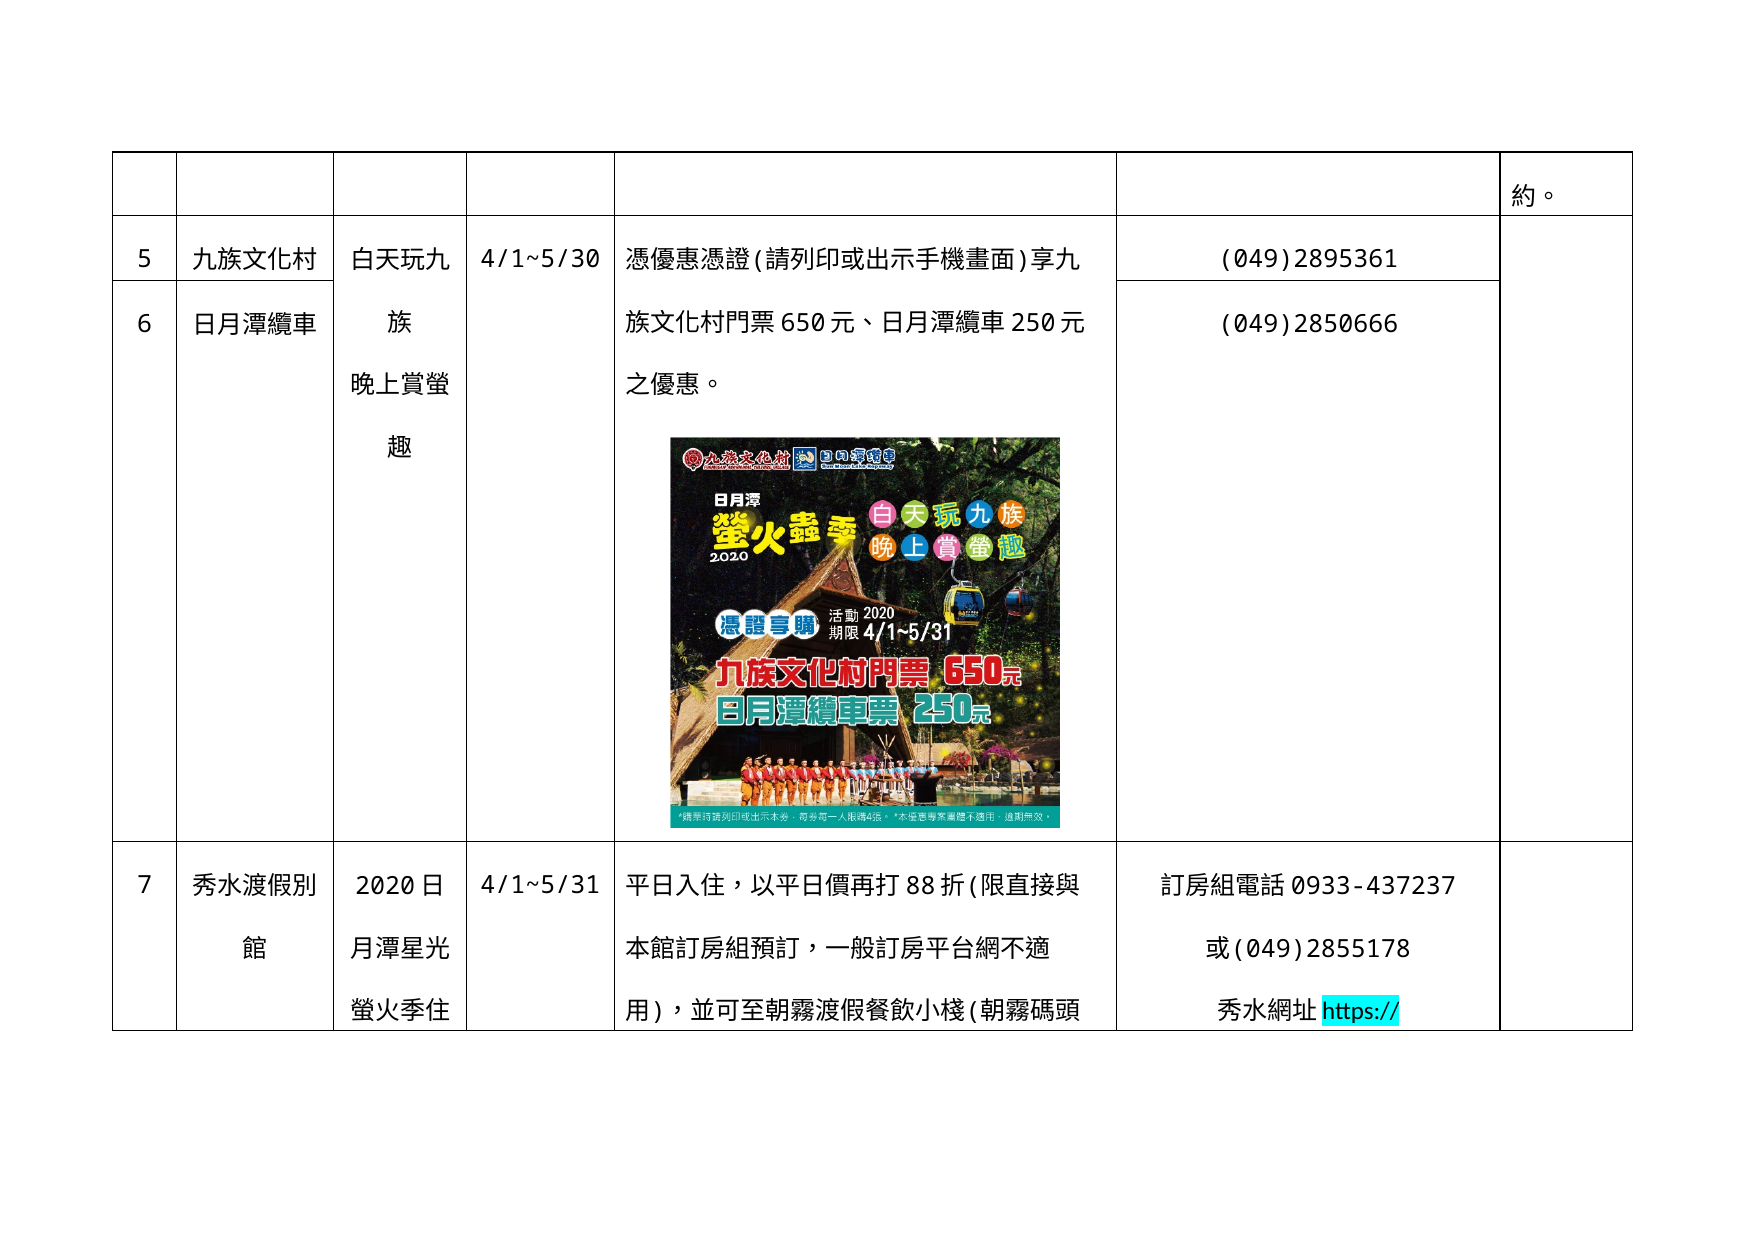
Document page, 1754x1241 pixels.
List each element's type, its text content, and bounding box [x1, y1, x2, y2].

table_cell [334, 153, 466, 215]
table_cell 訂房組電話0933-437237 或(049)2855178 秀水網址https:// [1117, 842, 1499, 1029]
table_cell 平日入住，以平日價再打88折(限直接與本館訂房組預訂，一般訂房平台網不適用)，並可至朝霧渡假餐飲小棧(朝霧碼頭 [615, 842, 1116, 1029]
table_cell 日月潭纜車 [177, 281, 333, 841]
table_cell (049)2895361 [1117, 216, 1499, 280]
table_cell 2020日月潭星光螢火季住 [334, 842, 466, 1029]
table_cell 約。 [1501, 153, 1632, 215]
table_cell 5 [113, 216, 176, 280]
table_cell [1501, 216, 1632, 841]
table_cell [615, 153, 1116, 215]
table_cell 秀水渡假別館 [177, 842, 333, 1029]
table_cell [177, 153, 333, 215]
table_cell 6 [113, 281, 176, 841]
table_cell [113, 153, 176, 215]
table_cell 4/1~5/31 [467, 842, 614, 1029]
table_cell 白天玩九族 晚上賞螢趣 [334, 216, 466, 841]
table_cell [1117, 153, 1499, 215]
table_cell [467, 153, 614, 215]
table_cell 九族文化村 [177, 216, 333, 280]
table_cell 7 [113, 842, 176, 1029]
table_cell [1501, 842, 1632, 1029]
table_cell 憑優惠憑證(請列印或出示手機畫面)享九族文化村門票650元、日月潭纜車250元之優惠。 [615, 216, 1116, 841]
table_cell (049)2850666 [1117, 281, 1499, 841]
table_cell 4/1~5/30 [467, 216, 614, 841]
